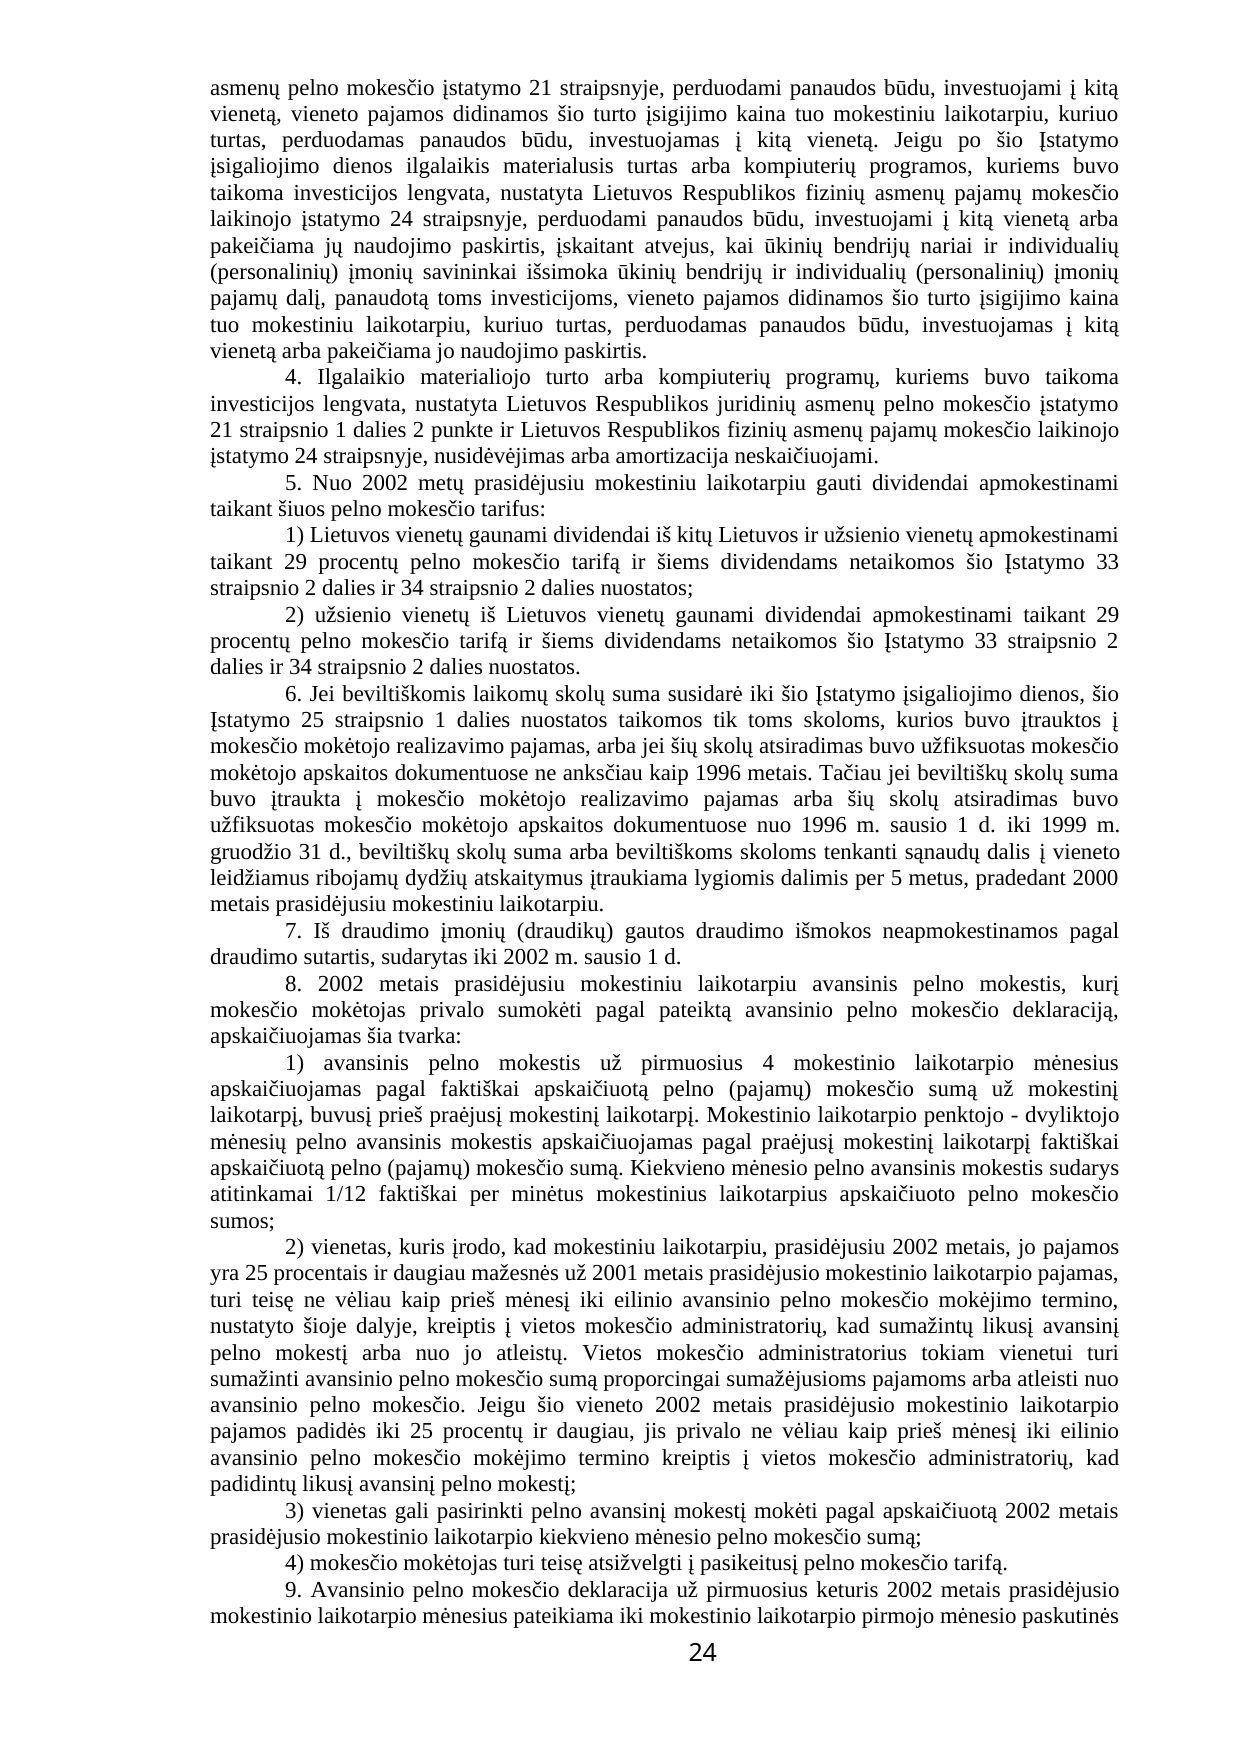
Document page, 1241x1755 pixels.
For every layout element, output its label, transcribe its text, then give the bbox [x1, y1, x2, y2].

text 5. Nuo 2002 metų prasidėjusiu mokestiniu laikotarpiu gauti dividendai apmokestinami taikant šiuos pelno mokesčio tarifus: [210, 469, 1120, 522]
text 4. Ilgalaikio materialiojo turto arba kompiuterių programų, kuriems buvo taikoma investicijos lengvata, nustatyta Lietuvos Respublikos juridinių asmenų pelno mokesčio įstatymo 21 straipsnio 1 dalies 2 punkte ir Lietuvos Respublikos fizinių asmenų pajamų mokesčio laikinojo įstatymo 24 straipsnyje, nusidėvėjimas arba amortizacija neskaičiuojami. [210, 363, 1120, 469]
text 7. Iš draudimo įmonių (draudikų) gautos draudimo išmokos neapmokestinamos pagal draudimo sutartis, sudarytas iki 2002 m. sausio 1 d. [210, 917, 1120, 969]
text 9. Avansinio pelno mokesčio deklaracija už pirmuosius keturis 2002 metais prasidėjusio mokestinio laikotarpio mėnesius pateikiama iki mokestinio laikotarpio pirmojo mėnesio paskutinės [210, 1576, 1120, 1628]
text 2) vienetas, kuris įrodo, kad mokestiniu laikotarpiu, prasidėjusiu 2002 metais, jo pajamos yra 25 procentais ir daugiau mažesnės už 2001 metais prasidėjusio mokestinio laikotarpio pajamas, turi teisę ne vėliau kaip prieš mėnesį iki eilinio avansinio pelno mokesčio mokėjimo termino, nustatyto šioje dalyje, kreiptis į vietos mokesčio administratorių, kad sumažintų likusį avansinį pelno mokestį arba nuo jo atleistų. Vietos mokesčio administratorius tokiam vienetui turi sumažinti avansinio pelno mokesčio sumą proporcingai sumažėjusioms pajamoms arba atleisti nuo avansinio pelno mokesčio. Jeigu šio vieneto 2002 metais prasidėjusio mokestinio laikotarpio pajamos padidės iki 25 procentų ir daugiau, jis privalo ne vėliau kaip prieš mėnesį iki eilinio avansinio pelno mokesčio mokėjimo termino kreiptis į vietos mokesčio administratorių, kad padidintų likusį avansinį pelno mokestį; [210, 1233, 1120, 1497]
text 1) Lietuvos vienetų gaunami dividendai iš kitų Lietuvos ir užsienio vienetų apmokestinami taikant 29 procentų pelno mokesčio tarifą ir šiems dividendams netaikomos šio Įstatymo 33 straipsnio 2 dalies ir 34 straipsnio 2 dalies nuostatos; [210, 522, 1120, 601]
text 1) avansinis pelno mokestis už pirmuosius 4 mokestinio laikotarpio mėnesius apskaičiuojamas pagal faktiškai apskaičiuotą pelno (pajamų) mokesčio sumą už mokestinį laikotarpį, buvusį prieš praėjusį mokestinį laikotarpį. Mokestinio laikotarpio penktojo - dvyliktojo mėnesių pelno avansinis mokestis apskaičiuojamas pagal praėjusį mokestinį laikotarpį faktiškai apskaičiuotą pelno (pajamų) mokesčio sumą. Kiekvieno mėnesio pelno avansinis mokestis sudarys atitinkamai 1/12 faktiškai per minėtus mokestinius laikotarpius apskaičiuoto pelno mokesčio sumos; [210, 1049, 1120, 1233]
text asmenų pelno mokesčio įstatymo 21 straipsnyje, perduodami panaudos būdu, investuojami į kitą vienetą, vieneto pajamos didinamos šio turto įsigijimo kaina tuo mokestiniu laikotarpiu, kuriuo turtas, perduodamas panaudos būdu, investuojamas į kitą vienetą. Jeigu po šio Įstatymo įsigaliojimo dienos ilgalaikis materialusis turtas arba kompiuterių programos, kuriems buvo taikoma investicijos lengvata, nustatyta Lietuvos Respublikos fizinių asmenų pajamų mokesčio laikinojo įstatymo 24 straipsnyje, perduodami panaudos būdu, investuojami į kitą vienetą arba pakeičiama jų naudojimo paskirtis, įskaitant atvejus, kai ūkinių bendrijų nariai ir individualių (personalinių) įmonių savininkai išsimoka ūkinių bendrijų ir individualių (personalinių) įmonių pajamų dalį, panaudotą toms investicijoms, vieneto pajamos didinamos šio turto įsigijimo kaina tuo mokestiniu laikotarpiu, kuriuo turtas, perduodamas panaudos būdu, investuojamas į kitą vienetą arba pakeičiama jo naudojimo paskirtis. [210, 73, 1120, 363]
text 4) mokesčio mokėtojas turi teisę atsižvelgti į pasikeitusį pelno mokesčio tarifą. [210, 1549, 1120, 1576]
text 2) užsienio vienetų iš Lietuvos vienetų gaunami dividendai apmokestinami taikant 29 procentų pelno mokesčio tarifą ir šiems dividendams netaikomos šio Įstatymo 33 straipsnio 2 dalies ir 34 straipsnio 2 dalies nuostatos. [210, 601, 1120, 680]
text 8. 2002 metais prasidėjusiu mokestiniu laikotarpiu avansinis pelno mokestis, kurį mokesčio mokėtojas privalo sumokėti pagal pateiktą avansinio pelno mokesčio deklaraciją, apskaičiuojamas šia tvarka: [210, 969, 1120, 1049]
text 3) vienetas gali pasirinkti pelno avansinį mokestį mokėti pagal apskaičiuotą 2002 metais prasidėjusio mokestinio laikotarpio kiekvieno mėnesio pelno mokesčio sumą; [210, 1497, 1120, 1549]
text 6. Jei beviltiškomis laikomų skolų suma susidarė iki šio Įstatymo įsigaliojimo dienos, šio Įstatymo 25 straipsnio 1 dalies nuostatos taikomos tik toms skoloms, kurios buvo įtrauktos į mokesčio mokėtojo realizavimo pajamas, arba jei šių skolų atsiradimas buvo užfiksuotas mokesčio mokėtojo apskaitos dokumentuose ne anksčiau kaip 1996 metais. Tačiau jei beviltiškų skolų suma buvo įtraukta į mokesčio mokėtojo realizavimo pajamas arba šių skolų atsiradimas buvo užfiksuotas mokesčio mokėtojo apskaitos dokumentuose nuo 1996 m. sausio 1 d. iki 1999 m. gruodžio 31 d., beviltiškų skolų suma arba beviltiškoms skoloms tenkanti sąnaudų dalis į vieneto leidžiamus ribojamų dydžių atskaitymus įtraukiama lygiomis dalimis per 5 metus, pradedant 2000 metais prasidėjusiu mokestiniu laikotarpiu. [210, 680, 1120, 917]
